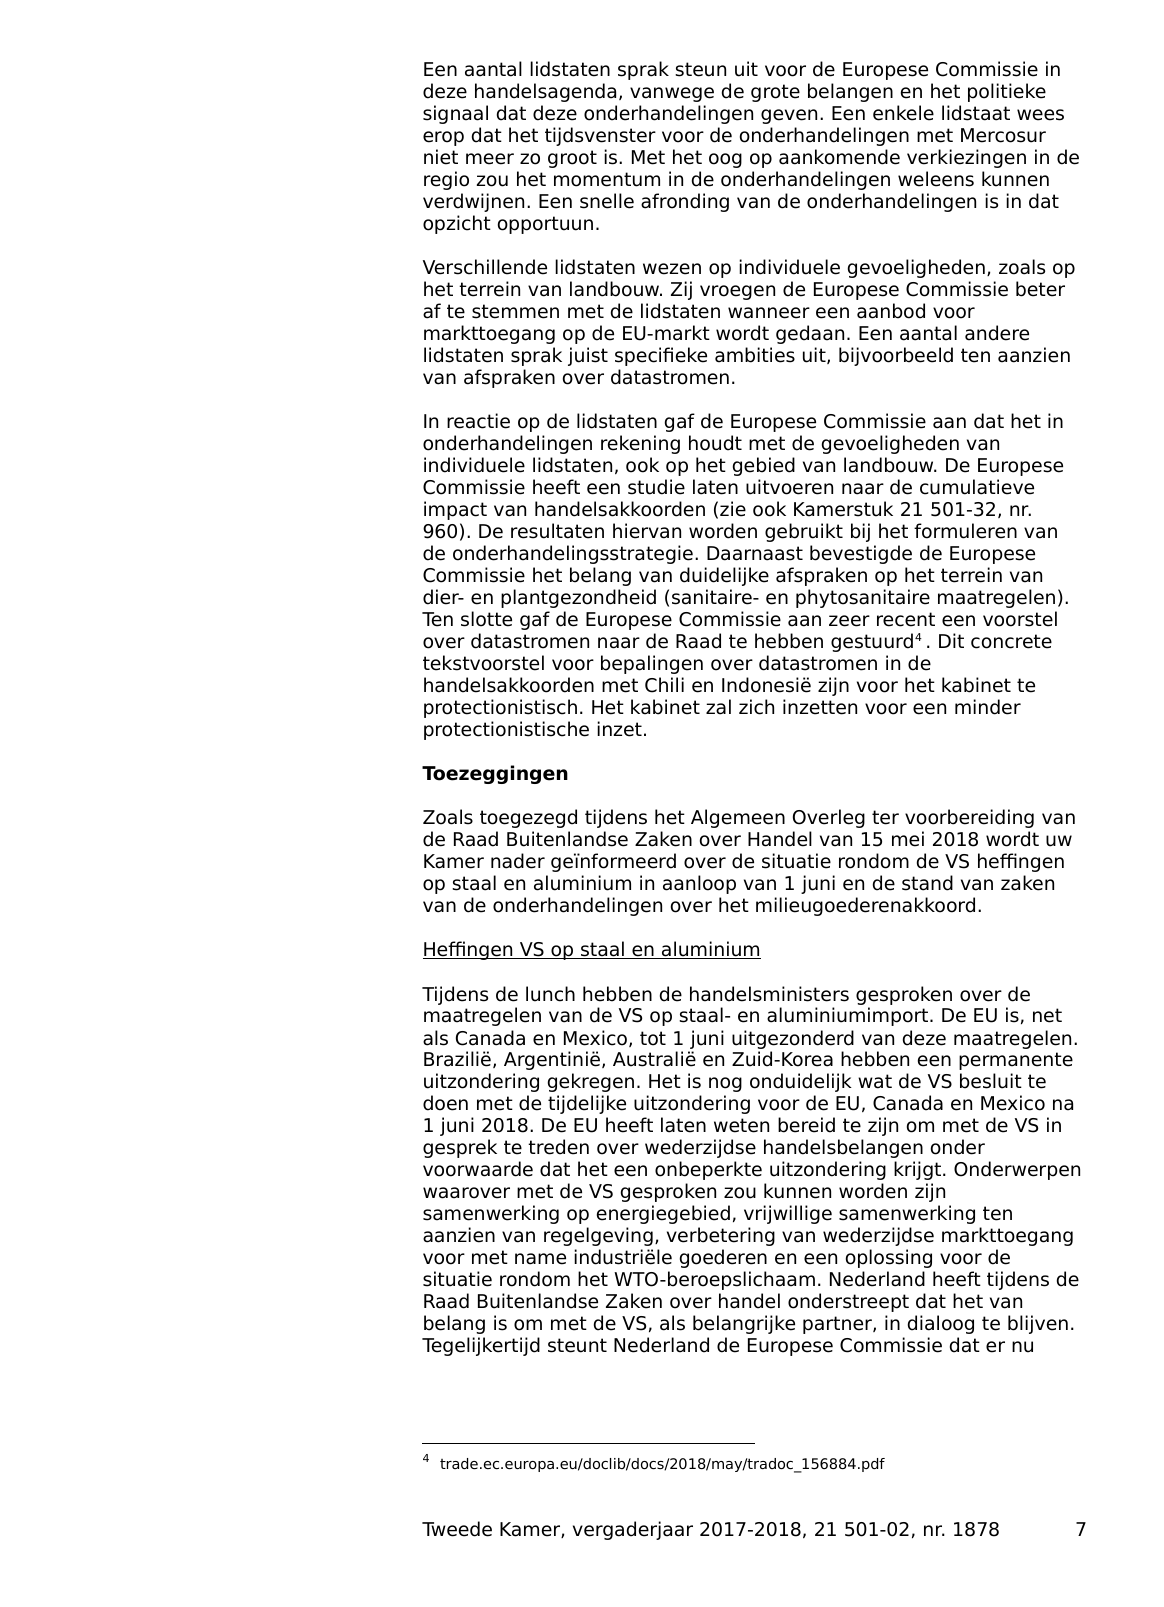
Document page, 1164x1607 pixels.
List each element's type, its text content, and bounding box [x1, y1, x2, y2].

text Zoals toegezegd tijdens het Algemeen Overleg ter voorbereiding van de Raad Buitenlandse Zaken over Handel van 15 mei 2018 wordt uw Kamer nader geïnformeerd over de situatie rondom de VS heffingen op staal en aluminium in aanloop van 1 juni en de stand van zaken van de onderhandelingen over het milieugoederenakkoord. [422, 807, 1087, 917]
text Een aantal lidstaten sprak steun uit voor de Europese Commissie in deze handelsagenda, vanwege de grote belangen en het politieke signaal dat deze onderhandelingen geven. Een enkele lidstaat wees erop dat het tijdsvenster voor de onderhandelingen met Mercosur niet meer zo groot is. Met het oog op aankomende verkiezingen in de regio zou het momentum in de onderhandelingen weleens kunnen verdwijnen. Een snelle afronding van de onderhandelingen is in dat opzicht opportuun. [422, 59, 1087, 235]
text Verschillende lidstaten wezen op individuele gevoeligheden, zoals op het terrein van landbouw. Zij vroegen de Europese Commissie beter af te stemmen met de lidstaten wanneer een aanbod voor markttoegang op de EU-markt wordt gedaan. Een aantal andere lidstaten sprak juist specifieke ambities uit, bijvoorbeeld ten aanzien van afspraken over datastromen. [422, 257, 1087, 389]
text trade.ec.europa.eu/doclib/docs/2018/may/tradoc_156884.pdf [422, 1452, 1087, 1474]
subtitle Toezeggingen [422, 763, 1087, 785]
text In reactie op de lidstaten gaf de Europese Commissie aan dat het in onderhandelingen rekening houdt met de gevoeligheden van individuele lidstaten, ook op het gebied van landbouw. De Europese Commissie heeft een studie laten uitvoeren naar de cumulatieve impact van handelsakkoorden (zie ook Kamerstuk 21 501-32, nr. 960). De resultaten hiervan worden gebruikt bij het formuleren van de onderhandelingsstrategie. Daarnaast bevestigde de Europese Commissie het belang van duidelijke afspraken op het terrein van dier- en plantgezondheid (sanitaire- en phytosanitaire maatregelen). Ten slotte gaf de Europese Commissie aan zeer recent een voorstel over datastromen naar de Raad te hebben gestuurd. Dit concrete tekstvoorstel voor bepalingen over datastromen in de handelsakkoorden met Chili en Indonesië zijn voor het kabinet te protectionistisch. Het kabinet zal zich inzetten voor een minder protectionistische inzet. [422, 411, 1087, 741]
text Tijdens de lunch hebben de handelsministers gesproken over de maatregelen van de VS op staal- en aluminiumimport. De EU is, net als Canada en Mexico, tot 1 juni uitgezonderd van deze maatregelen. Brazilië, Argentinië, Australië en Zuid-Korea hebben een permanente uitzondering gekregen. Het is nog onduidelijk wat de VS besluit te doen met de tijdelijke uitzondering voor de EU, Canada en Mexico na 1 juni 2018. De EU heeft laten weten bereid te zijn om met de VS in gesprek te treden over wederzijdse handelsbelangen onder voorwaarde dat het een onbeperkte uitzondering krijgt. Onderwerpen waarover met de VS gesproken zou kunnen worden zijn samenwerking op energiegebied, vrijwillige samenwerking ten aanzien van regelgeving, verbetering van wederzijdse markttoegang voor met name industriële goederen en een oplossing voor de situatie rondom het WTO-beroepslichaam. Nederland heeft tijdens de Raad Buitenlandse Zaken over handel onderstreept dat het van belang is om met de VS, als belangrijke partner, in dialoog te blijven. Tegelijkertijd steunt Nederland de Europese Commissie dat er nu [422, 983, 1087, 1357]
subtitle Heffingen VS op staal en aluminium [422, 939, 1087, 961]
